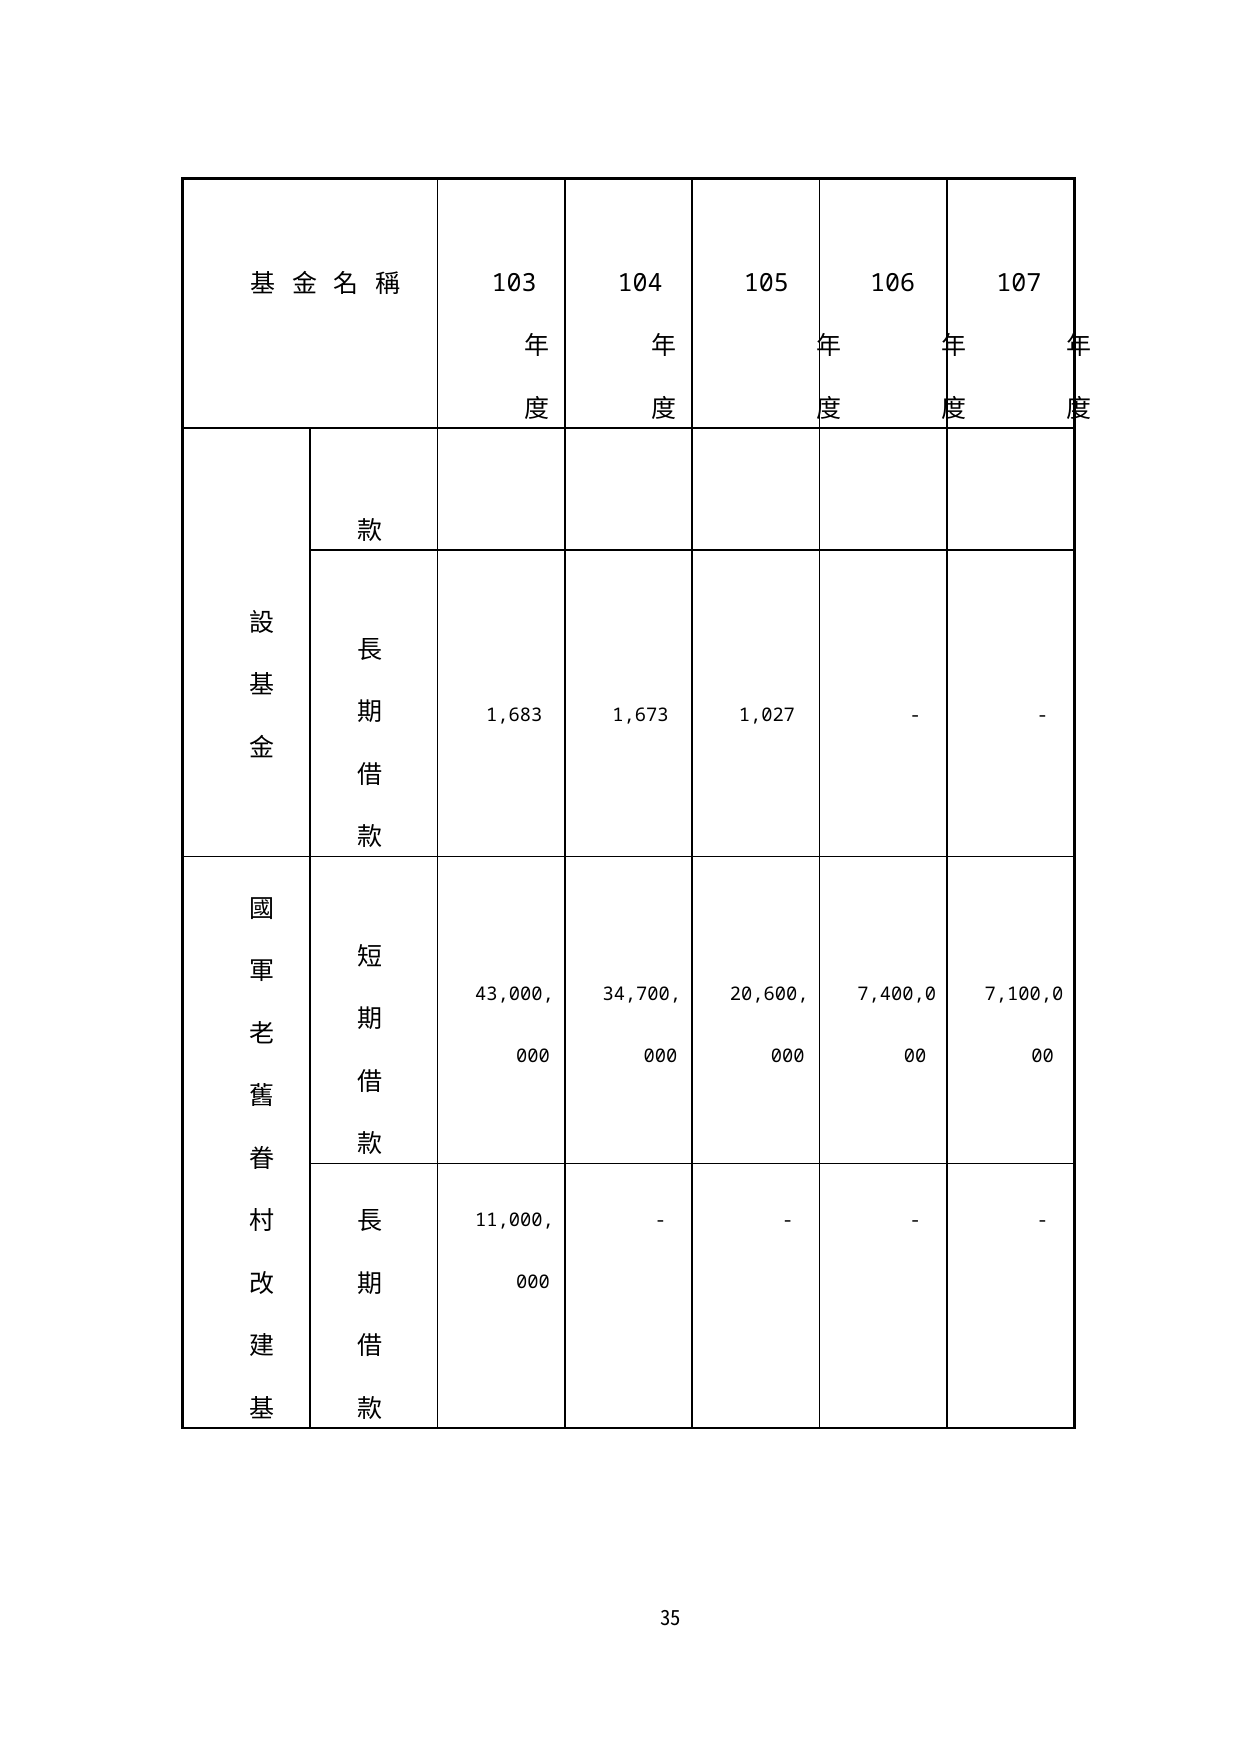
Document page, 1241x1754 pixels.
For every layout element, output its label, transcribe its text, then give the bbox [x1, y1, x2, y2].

table_cell 11,000,000 [438, 1164, 564, 1427]
table_cell - [566, 1164, 691, 1427]
table_cell - [948, 1164, 1073, 1427]
table_header 107年度 [948, 180, 1073, 427]
table_cell - [948, 429, 1073, 549]
table_cell 34,700,000 [566, 857, 691, 1163]
table_header 106年度 [820, 180, 946, 427]
table_cell 國軍老舊眷村改建基金 [184, 857, 309, 1427]
table_cell - [566, 429, 691, 549]
table_cell 7,100,000 [948, 857, 1073, 1163]
table_cell 短期借款 [311, 857, 437, 1163]
table_cell 20,600,000 [693, 857, 819, 1163]
table_cell 1,683 [438, 551, 564, 856]
table_header 105年度 [693, 180, 819, 427]
table_header 基金名稱 [184, 180, 437, 427]
table_cell 款 [311, 429, 437, 549]
table_cell 長期借款 [311, 1164, 437, 1427]
table_header 103年度 [438, 180, 564, 427]
table_cell - [693, 1164, 819, 1427]
table_cell - [820, 429, 946, 549]
table_cell 1,673 [566, 551, 691, 856]
table_cell 1,027 [693, 551, 819, 856]
table_header 104年度 [566, 180, 691, 427]
table_cell - [820, 1164, 946, 1427]
table_cell 設基金 [184, 429, 309, 856]
table_cell - [438, 429, 564, 549]
table_cell - [948, 551, 1073, 856]
table_cell 7,400,000 [820, 857, 946, 1163]
table_cell 43,000,000 [438, 857, 564, 1163]
table_cell - [693, 429, 819, 549]
table_cell - [820, 551, 946, 856]
table_cell 長期借款 [311, 551, 437, 856]
